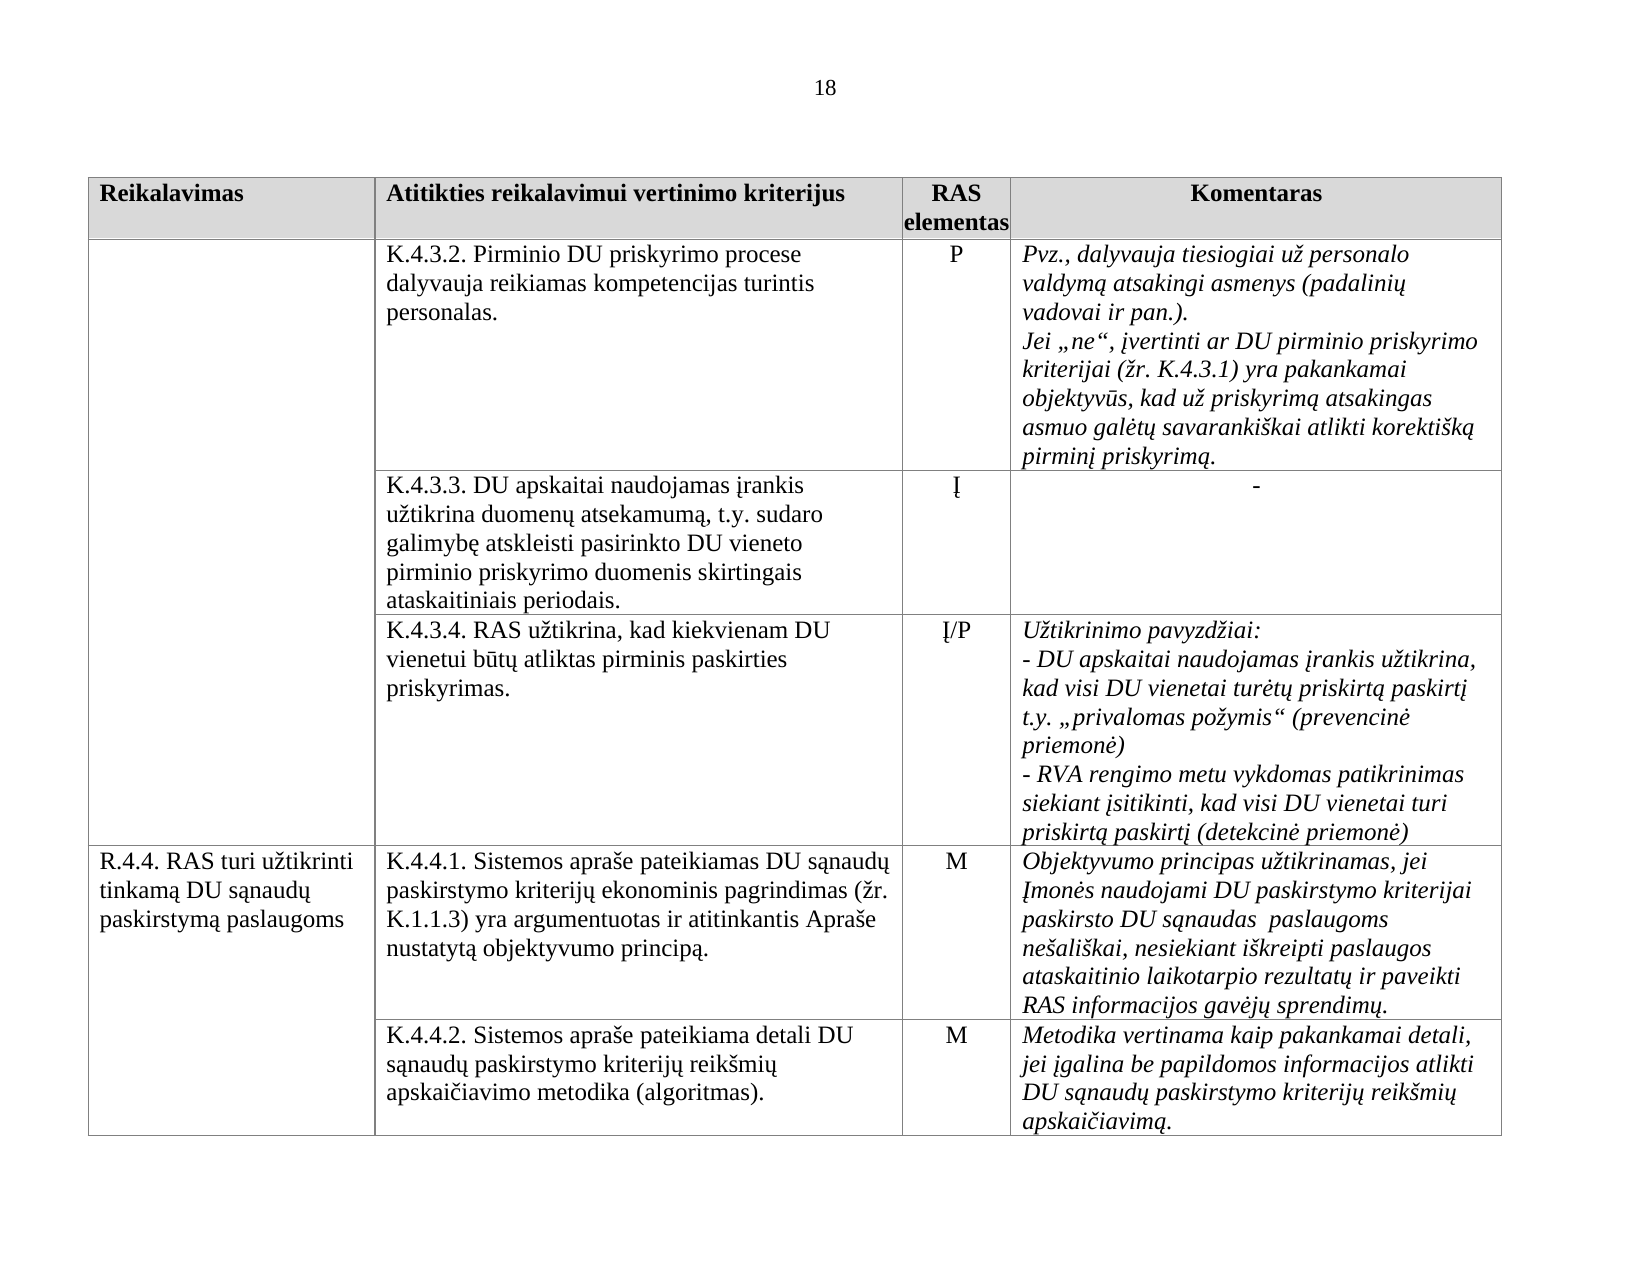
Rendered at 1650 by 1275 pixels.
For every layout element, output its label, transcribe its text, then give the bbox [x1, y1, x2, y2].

table_header RAS elementas [903, 178, 1010, 238]
table_cell M [903, 846, 1010, 1019]
table_header Komentaras [1011, 178, 1501, 238]
table_cell [89, 240, 374, 845]
table_cell K.4.4.2. Sistemos apraše pateikiama detali DU sąnaudų paskirstymo kriterijų reikšmių apskaičiavimo metodika (algoritmas). [376, 1020, 902, 1135]
table_cell K.4.3.3. DU apskaitai naudojamas įrankis užtikrina duomenų atsekamumą, t.y. sudaro galimybę atskleisti pasirinkto DU vieneto pirminio priskyrimo duomenis skirtingais ataskaitiniais periodais. [376, 471, 902, 614]
table_header Atitikties reikalavimui vertinimo kriterijus [376, 178, 902, 238]
table_cell Objektyvumo principas užtikrinamas, jei Įmonės naudojami DU paskirstymo kriterijai paskirsto DU sąnaudas paslaugoms nešališkai, nesiekiant iškreipti paslaugos ataskaitinio laikotarpio rezultatų ir paveikti RAS informacijos gavėjų sprendimų. [1011, 846, 1501, 1019]
table_cell K.4.4.1. Sistemos apraše pateikiamas DU sąnaudų paskirstymo kriterijų ekonominis pagrindimas (žr. K.1.1.3) yra argumentuotas ir atitinkantis Apraše nustatytą objektyvumo principą. [376, 846, 902, 1019]
table_cell - [1011, 471, 1501, 614]
table_cell Užtikrinimo pavyzdžiai: - DU apskaitai naudojamas įrankis užtikrina, kad visi DU vienetai turėtų priskirtą paskirtį t.y. „privalomas požymis“ (prevencinė priemonė) - RVA rengimo metu vykdomas patikrinimas siekiant įsitikinti, kad visi DU vienetai turi priskirtą paskirtį (detekcinė priemonė) [1011, 615, 1501, 845]
table_cell K.4.3.2. Pirminio DU priskyrimo procese dalyvauja reikiamas kompetencijas turintis personalas. [376, 240, 902, 469]
table_cell K.4.3.4. RAS užtikrina, kad kiekvienam DU vienetui būtų atliktas pirminis paskirties priskyrimas. [376, 615, 902, 845]
table_cell Metodika vertinama kaip pakankamai detali, jei įgalina be papildomos informacijos atlikti DU sąnaudų paskirstymo kriterijų reikšmių apskaičiavimą. [1011, 1020, 1501, 1135]
table_cell Pvz., dalyvauja tiesiogiai už personalo valdymą atsakingi asmenys (padalinių vadovai ir pan.). Jei „ne“, įvertinti ar DU pirminio priskyrimo kriterijai (žr. K.4.3.1) yra pakankamai objektyvūs, kad už priskyrimą atsakingas asmuo galėtų savarankiškai atlikti korektišką pirminį priskyrimą. [1011, 240, 1501, 469]
table_cell Į/P [903, 615, 1010, 845]
table_cell M [903, 1020, 1010, 1135]
table_header Reikalavimas [89, 178, 374, 238]
table_cell R.4.4. RAS turi užtikrinti tinkamą DU sąnaudų paskirstymą paslaugoms [89, 846, 374, 1135]
table_cell P [903, 240, 1010, 469]
table_cell Į [903, 471, 1010, 614]
